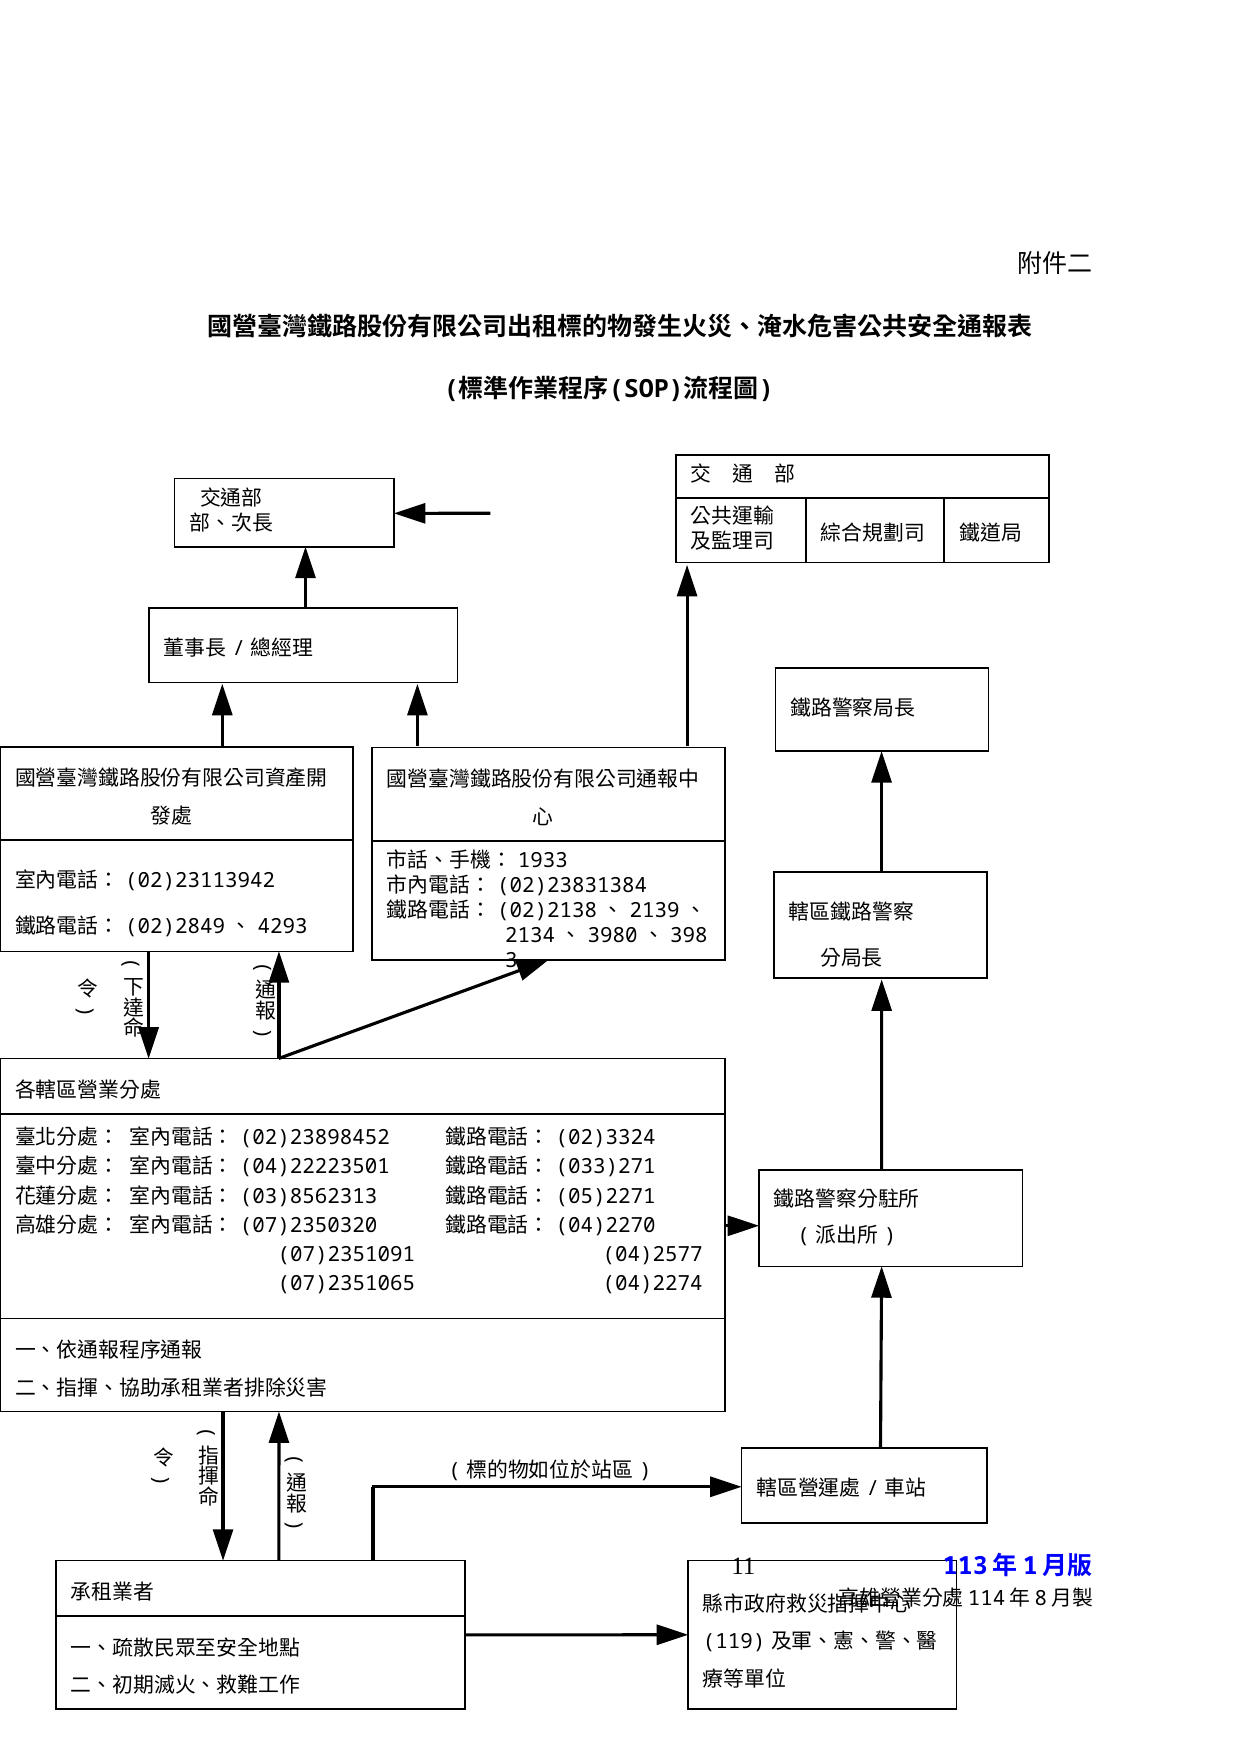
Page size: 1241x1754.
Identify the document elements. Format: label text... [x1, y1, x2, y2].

text 國營臺灣鐵路股份有限公司出租標的物發生火災、淹水危害公共安全通報表 [148, 283, 1092, 345]
text (標準作業程序(SOP)流程圖) [44, 345, 1172, 408]
text 附件二 [148, 220, 1092, 283]
